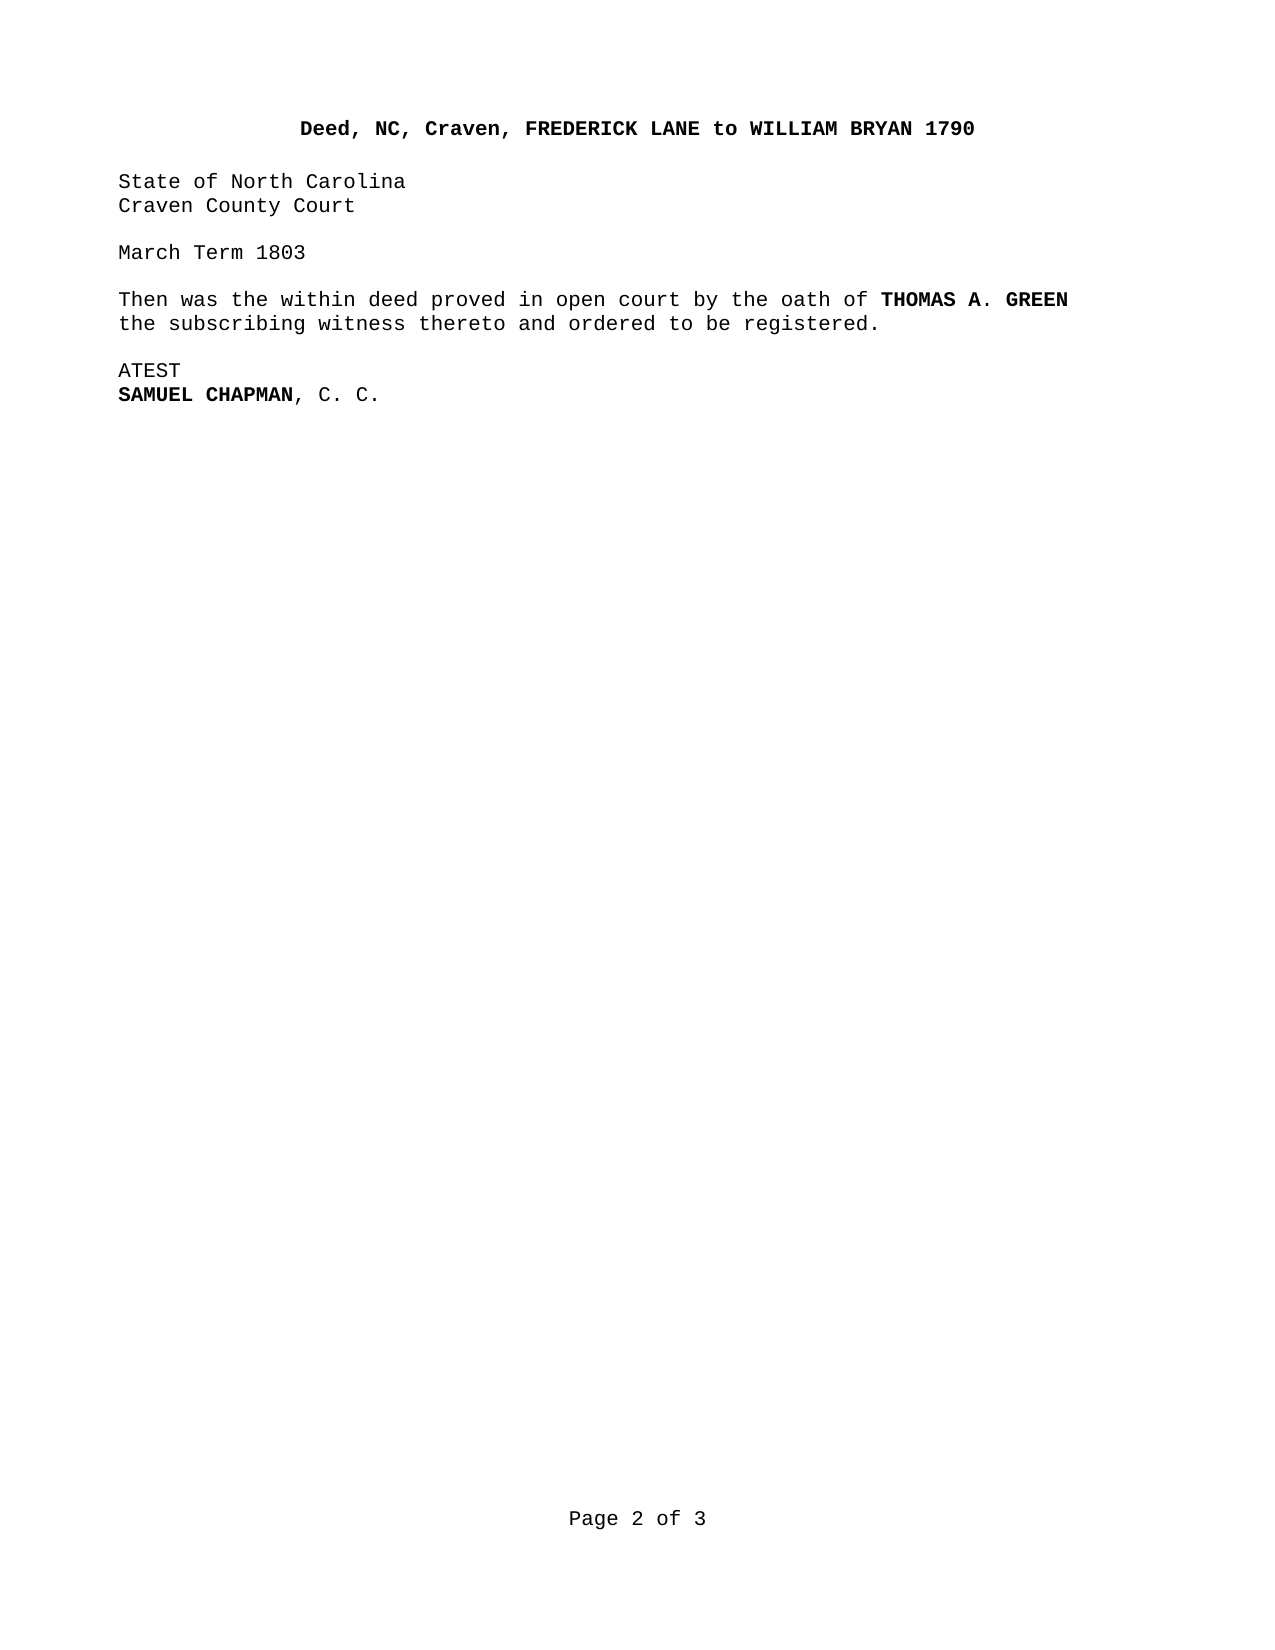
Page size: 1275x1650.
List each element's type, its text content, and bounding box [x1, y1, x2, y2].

text Samuel Chapman, C. C. [118, 384, 1098, 408]
text ATEST [118, 360, 1098, 384]
text State of North Carolina [118, 171, 1098, 195]
text Then was the within deed proved in open court by the oath of Thomas A. Green the subscribing witness thereto and ordered to be registered. [118, 289, 1098, 337]
text March Term 1803 [118, 242, 1098, 266]
text Craven County Court [118, 195, 1098, 218]
